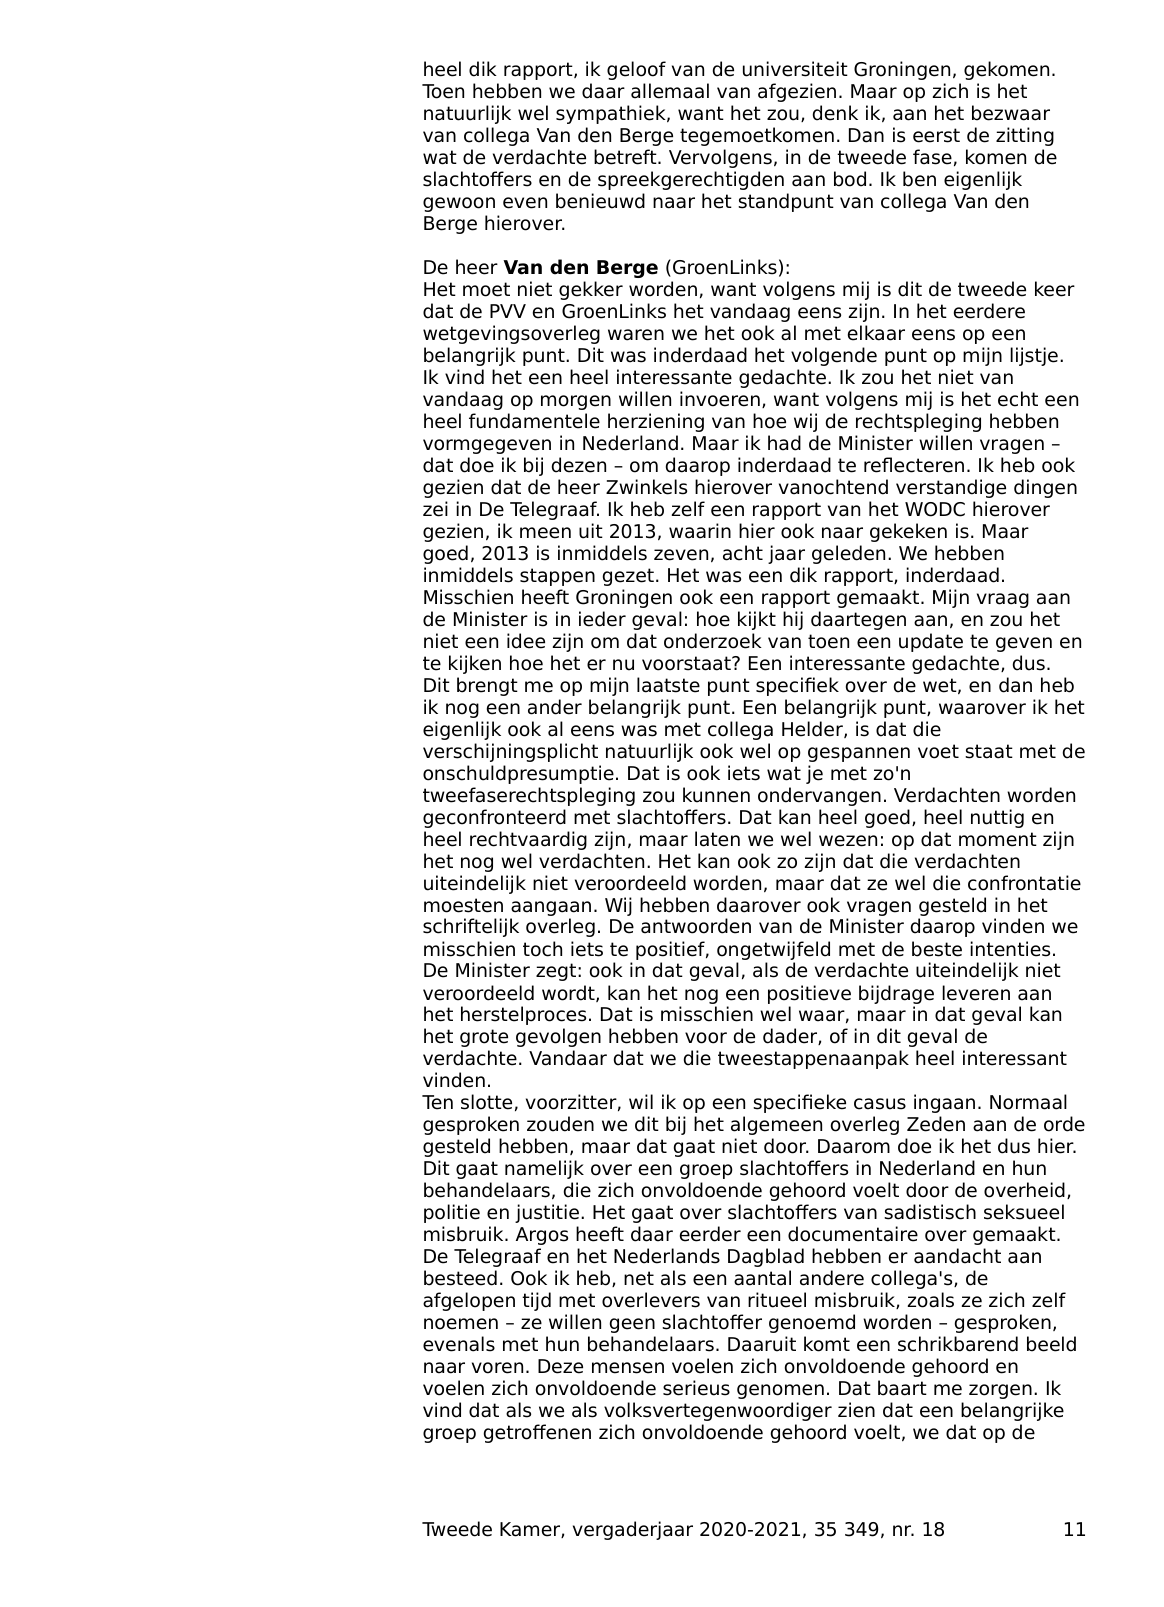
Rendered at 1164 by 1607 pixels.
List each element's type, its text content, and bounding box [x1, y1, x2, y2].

text heel dik rapport, ik geloof van de universiteit Groningen, gekomen. Toen hebben we daar allemaal van afgezien. Maar op zich is het natuurlijk wel sympathiek, want het zou, denk ik, aan het bezwaar van collega Van den Berge tegemoetkomen. Dan is eerst de zitting wat de verdachte betreft. Vervolgens, in de tweede fase, komen de slachtoffers en de spreekgerechtigden aan bod. Ik ben eigenlijk gewoon even benieuwd naar het standpunt van collega Van den Berge hierover. [422, 59, 1087, 235]
text De heer Van den Berge (GroenLinks): [422, 257, 1087, 279]
text Ten slotte, voorzitter, wil ik op een specifieke casus ingaan. Normaal gesproken zouden we dit bij het algemeen overleg Zeden aan de orde gesteld hebben, maar dat gaat niet door. Daarom doe ik het dus hier. Dit gaat namelijk over een groep slachtoffers in Nederland en hun behandelaars, die zich onvoldoende gehoord voelt door de overheid, politie en justitie. Het gaat over slachtoffers van sadistisch seksueel misbruik. Argos heeft daar eerder een documentaire over gemaakt. De Telegraaf en het Nederlands Dagblad hebben er aandacht aan besteed. Ook ik heb, net als een aantal andere collega's, de afgelopen tijd met overlevers van ritueel misbruik, zoals ze zich zelf noemen – ze willen geen slachtoffer genoemd worden – gesproken, evenals met hun behandelaars. Daaruit komt een schrikbarend beeld naar voren. Deze mensen voelen zich onvoldoende gehoord en voelen zich onvoldoende serieus genomen. Dat baart me zorgen. Ik vind dat als we als volksvertegenwoordiger zien dat een belangrijke groep getroffenen zich onvoldoende gehoord voelt, we dat op de [422, 1092, 1087, 1444]
text Dit brengt me op mijn laatste punt specifiek over de wet, en dan heb ik nog een ander belangrijk punt. Een belangrijk punt, waarover ik het eigenlijk ook al eens was met collega Helder, is dat die verschijningsplicht natuurlijk ook wel op gespannen voet staat met de onschuldpresumptie. Dat is ook iets wat je met zo'n tweefaserechtspleging zou kunnen ondervangen. Verdachten worden geconfronteerd met slachtoffers. Dat kan heel goed, heel nuttig en heel rechtvaardig zijn, maar laten we wel wezen: op dat moment zijn het nog wel verdachten. Het kan ook zo zijn dat die verdachten uiteindelijk niet veroordeeld worden, maar dat ze wel die confrontatie moesten aangaan. Wij hebben daarover ook vragen gesteld in het schriftelijk overleg. De antwoorden van de Minister daarop vinden we misschien toch iets te positief, ongetwijfeld met de beste intenties. De Minister zegt: ook in dat geval, als de verdachte uiteindelijk niet veroordeeld wordt, kan het nog een positieve bijdrage leveren aan het herstelproces. Dat is misschien wel waar, maar in dat geval kan het grote gevolgen hebben voor de dader, of in dit geval de verdachte. Vandaar dat we die tweestappenaanpak heel interessant vinden. [422, 675, 1087, 1092]
text Het moet niet gekker worden, want volgens mij is dit de tweede keer dat de PVV en GroenLinks het vandaag eens zijn. In het eerdere wetgevingsoverleg waren we het ook al met elkaar eens op een belangrijk punt. Dit was inderdaad het volgende punt op mijn lijstje. Ik vind het een heel interessante gedachte. Ik zou het niet van vandaag op morgen willen invoeren, want volgens mij is het echt een heel fundamentele herziening van hoe wij de rechtspleging hebben vormgegeven in Nederland. Maar ik had de Minister willen vragen – dat doe ik bij dezen – om daarop inderdaad te reflecteren. Ik heb ook gezien dat de heer Zwinkels hierover vanochtend verstandige dingen zei in De Telegraaf. Ik heb zelf een rapport van het WODC hierover gezien, ik meen uit 2013, waarin hier ook naar gekeken is. Maar goed, 2013 is inmiddels zeven, acht jaar geleden. We hebben inmiddels stappen gezet. Het was een dik rapport, inderdaad. Misschien heeft Groningen ook een rapport gemaakt. Mijn vraag aan de Minister is in ieder geval: hoe kijkt hij daartegen aan, en zou het niet een idee zijn om dat onderzoek van toen een update te geven en te kijken hoe het er nu voorstaat? Een interessante gedachte, dus. [422, 279, 1087, 675]
